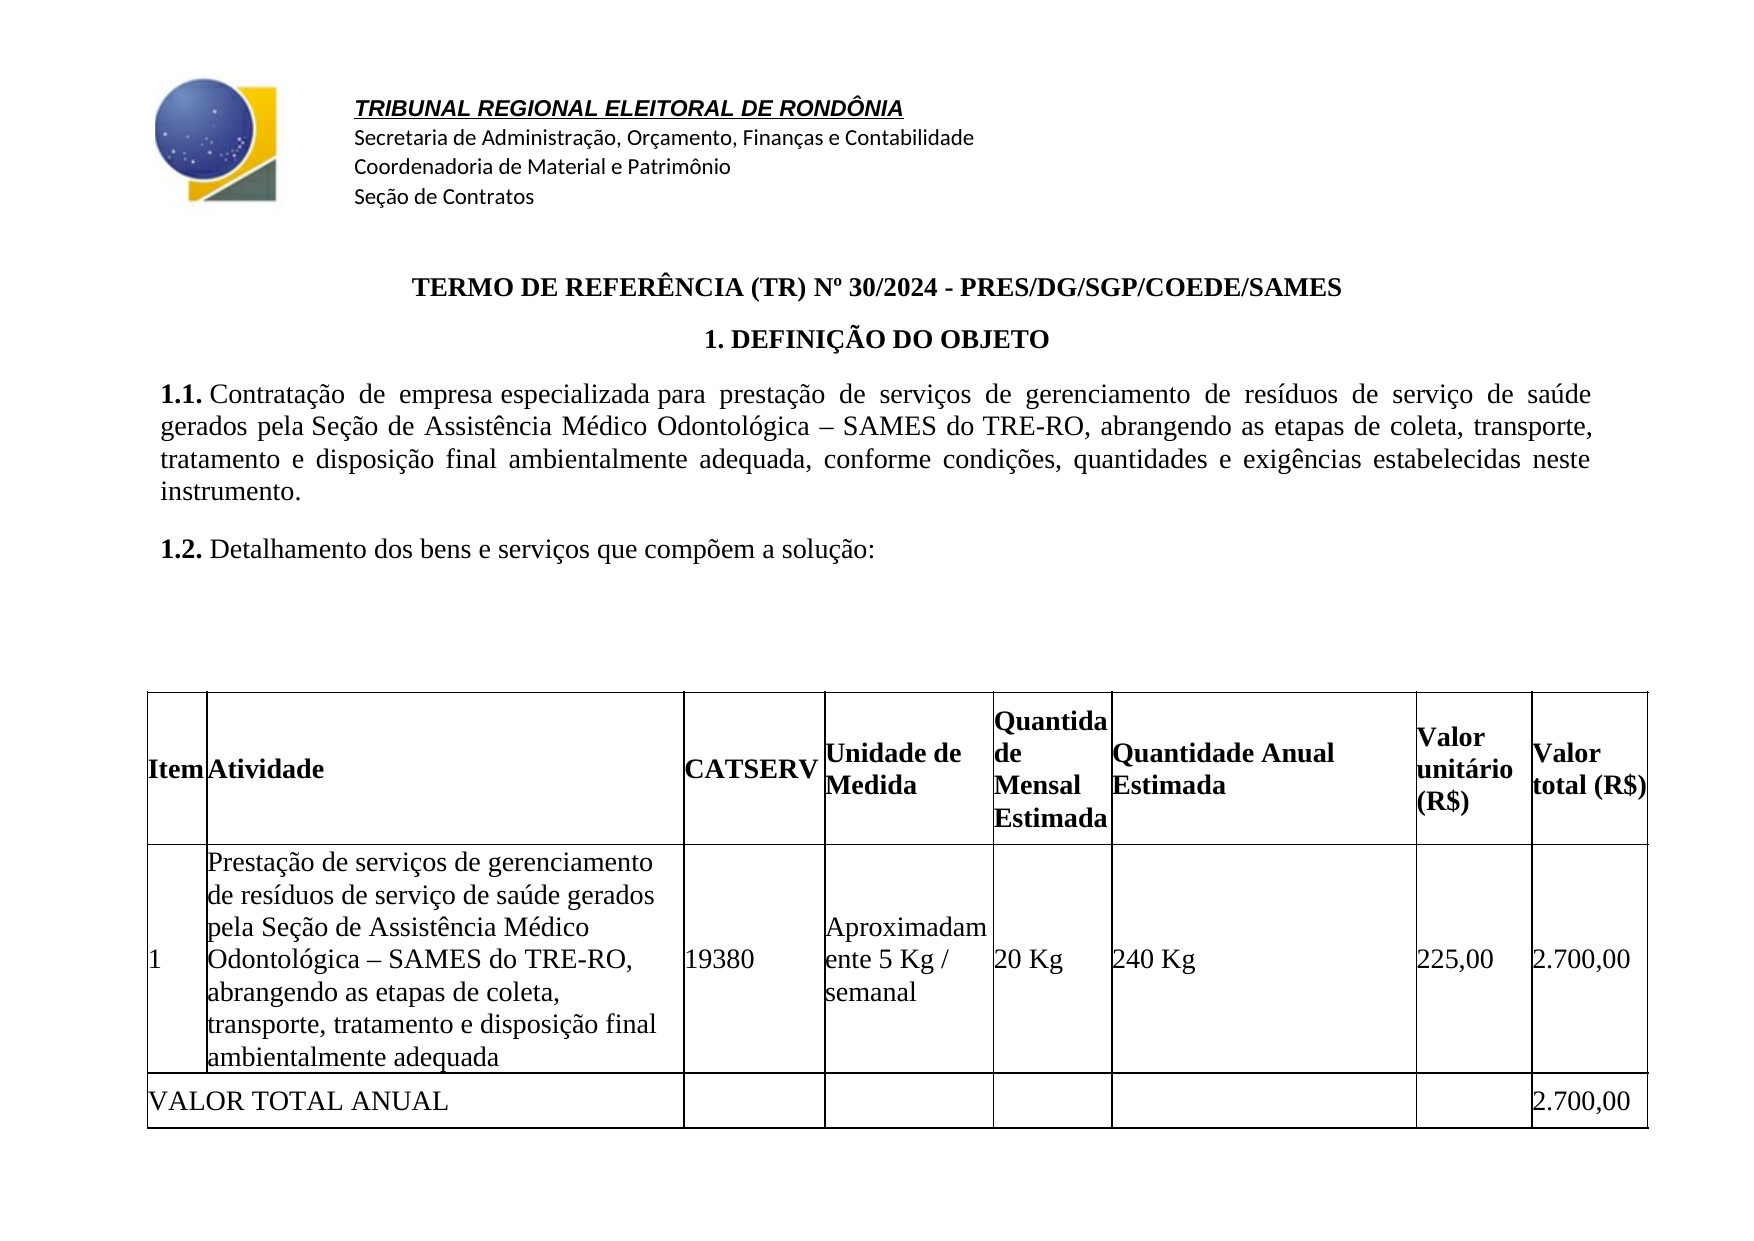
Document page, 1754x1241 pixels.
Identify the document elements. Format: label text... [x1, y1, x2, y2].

table_header Quantidade Mensal Estimada [994, 693, 1111, 843]
text TERMO DE REFERÊNCIA (TR) Nº 30/2024 - PRES/DG/SGP/COEDE/SAMES [148, 271, 1606, 302]
table_cell 20 Kg [994, 845, 1111, 1072]
table_cell 19380 [685, 845, 824, 1072]
table_cell [994, 1074, 1111, 1127]
table_cell [1417, 1074, 1531, 1127]
table_cell 240 Kg [1113, 845, 1416, 1072]
table_cell Aproximadamente 5 Kg / semanal [826, 845, 993, 1072]
table_cell 2.700,00 [1533, 845, 1647, 1072]
text 1.2. Detalhamento dos bens e serviços que compõem a solução: [160, 532, 1594, 564]
text 1. DEFINIÇÃO DO OBJETO [148, 323, 1606, 354]
table_header Valor unitário (R$) [1417, 693, 1531, 843]
table_cell 2.700,00 [1533, 1074, 1647, 1127]
table_header Valor total (R$) [1533, 693, 1647, 843]
table_cell [1113, 1074, 1416, 1127]
table_cell Prestação de serviços de gerenciamento de resíduos de serviço de saúde gerados pela Seção de Assistência Médico Odontológica – SAMES do TRE-RO, abrangendo as etapas de coleta, transporte, tratamento e disposição final ambientalmente adequada [208, 845, 683, 1072]
text 1.1. Contratação de empresa especializada para prestação de serviços de gerenciamento de resíduos de serviço de saúde gerados pela Seção de Assistência Médico Odontológica – SAMES do TRE-RO, abrangendo as etapas de coleta, transporte, tratamento e disposição final ambientalmente adequada, conforme condições, quantidades e exigências estabelecidas neste instrumento. [160, 377, 1594, 507]
table_header Unidade de Medida [826, 693, 993, 843]
table_header Quantidade Anual Estimada [1113, 693, 1416, 843]
table_cell [685, 1074, 824, 1127]
table_header Item [148, 693, 206, 843]
table_cell [826, 1074, 993, 1127]
table_header CATSERV [685, 693, 824, 843]
table_cell 1 [148, 845, 206, 1072]
table_header Atividade [208, 693, 683, 843]
table_cell VALOR TOTAL ANUAL [148, 1074, 683, 1127]
table_cell 225,00 [1417, 845, 1531, 1072]
